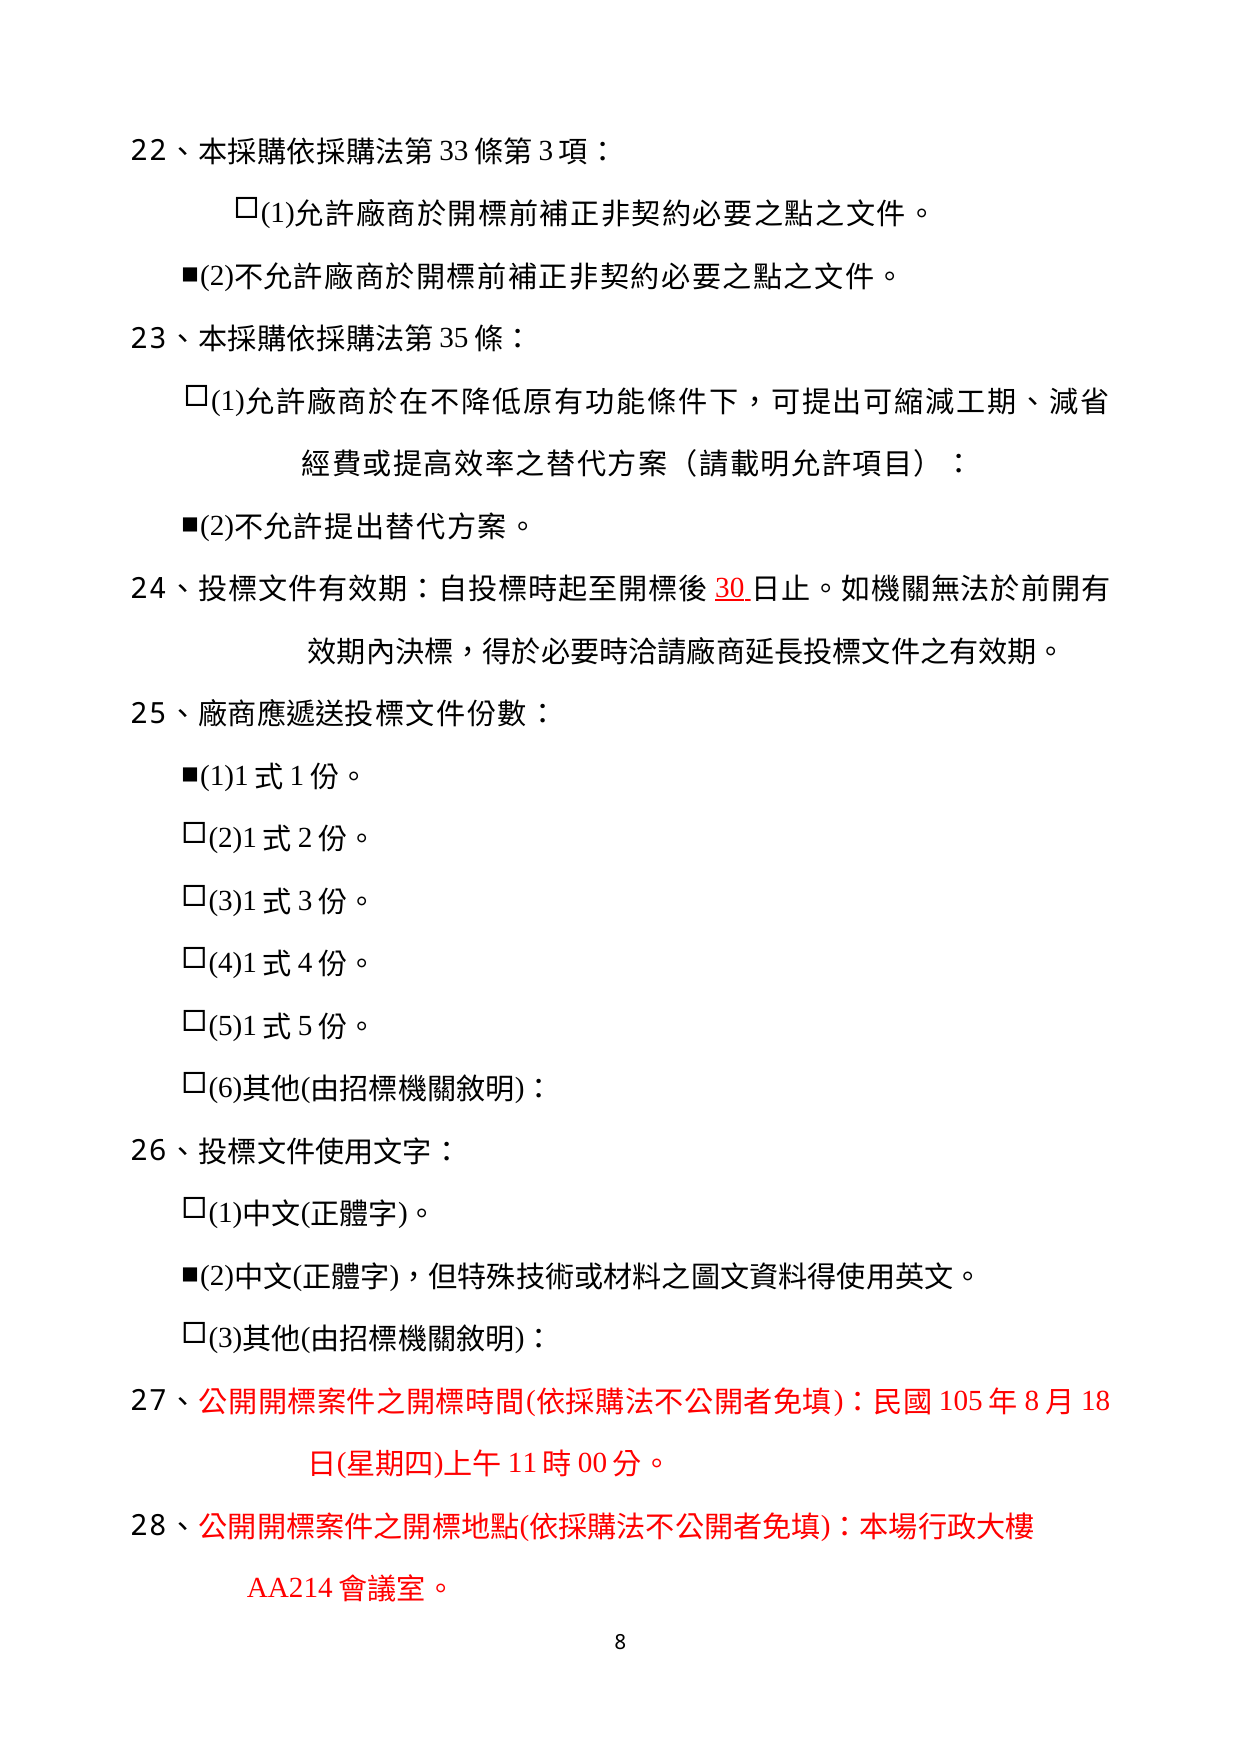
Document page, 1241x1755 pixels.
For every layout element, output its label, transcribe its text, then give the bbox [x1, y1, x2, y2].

text (1)允許廠商於在不降低原有功能條件下，可提出可縮減工期、減省經費或提高效率之替代方案（請載明允許項目）： [130, 358, 1110, 483]
text (1)中文(正體字)。 [130, 1170, 1110, 1233]
list 投標文件使用文字： [130, 1108, 1110, 1170]
list 廠商應遞送投標文件份數： [130, 670, 1110, 733]
text (6)其他(由招標機關敘明)： [130, 1045, 1110, 1108]
list 公開開標案件之開標地點(依採購法不公開者免填)：本場行政大樓 [130, 1483, 1110, 1545]
text ■(2)不允許提出替代方案。 [130, 483, 1110, 545]
text (4)1式4份。 [130, 920, 1110, 983]
text (3)其他(由招標機關敘明)： [130, 1295, 1110, 1358]
text AA214會議室。 [130, 1545, 1110, 1608]
text (2)1式2份。 [130, 795, 1110, 858]
text ■(2)中文(正體字)，但特殊技術或材料之圖文資料得使用英文。 [130, 1233, 1110, 1295]
text (1)允許廠商於開標前補正非契約必要之點之文件。 [233, 170, 1110, 233]
list 本採購依採購法第35條： [130, 295, 1110, 358]
text (3)1式3份。 [130, 858, 1110, 920]
text ■(1)1式1份。 [130, 733, 1110, 795]
text ■(2)不允許廠商於開標前補正非契約必要之點之文件。 [130, 233, 1110, 295]
list 本採購依採購法第33條第3項： [130, 108, 1110, 170]
text (5)1式5份。 [130, 983, 1110, 1045]
list 公開開標案件之開標時間(依採購法不公開者免填)：民國105年8月18日(星期四)上午11時00分。 [130, 1358, 1110, 1483]
list 投標文件有效期：自投標時起至開標後30日止。如機關無法於前開有效期內決標，得於必要時洽請廠商延長投標文件之有效期。 [130, 545, 1110, 670]
